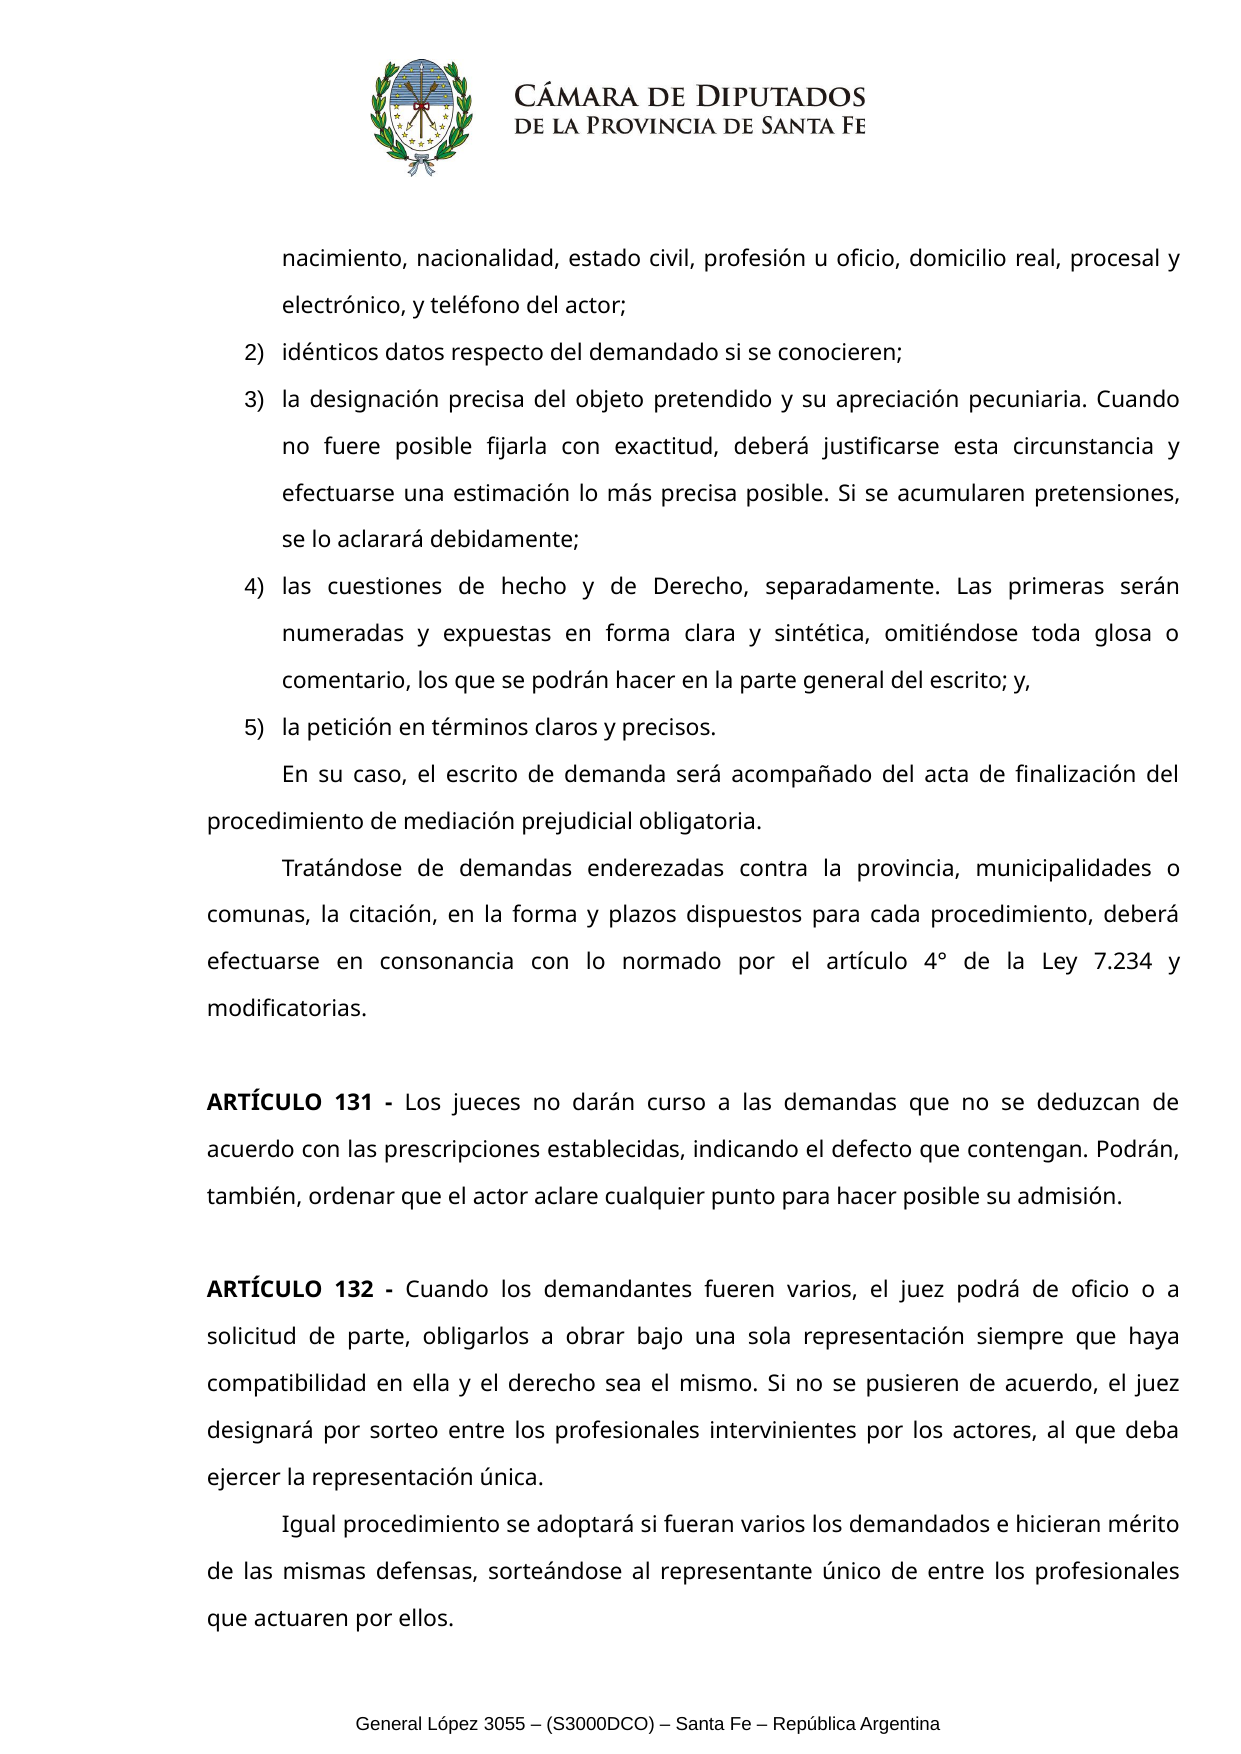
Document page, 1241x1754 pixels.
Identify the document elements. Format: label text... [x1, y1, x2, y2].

text En su caso, el escrito de demanda será acompañado del acta de finalización del procedimiento de mediación prejudicial obligatoria. [207, 758, 1181, 836]
list las cuestiones de hecho y de Derecho, separadamente. Las primeras serán numeradas y expuestas en forma clara y sintética, omitiéndose toda glosa o comentario, los que se podrán hacer en la parte general del escrito; y, [244, 570, 1181, 695]
picture [370, 59, 866, 181]
list la petición en términos claros y precisos. [244, 711, 1181, 742]
list la designación precisa del objeto pretendido y su apreciación pecuniaria. Cuando no fuere posible fijarla con exactitud, deberá justificarse esta circunstancia y efectuarse una estimación lo más precisa posible. Si se acumularen pretensiones, se lo aclarará debidamente; [244, 383, 1181, 555]
text Tratándose de demandas enderezadas contra la provincia, municipalidades o comunas, la citación, en la forma y plazos dispuestos para cada procedimiento, deberá efectuarse en consonancia con lo normado por el artículo 4° de la Ley 7.234 y modificatorias. [207, 852, 1181, 1023]
list nacimiento, nacionalidad, estado civil, profesión u oficio, domicilio real, procesal y electrónico, y teléfono del actor; [244, 242, 1181, 320]
text Igual procedimiento se adoptará si fueran varios los demandados e hicieran mérito de las mismas defensas, sorteándose al representante único de entre los profesionales que actuaren por ellos. [207, 1508, 1181, 1633]
text ARTÍCULO 132 - Cuando los demandantes fueren varios, el juez podrá de oficio o a solicitud de parte, obligarlos a obrar bajo una sola representación siempre que haya compatibilidad en ella y el derecho sea el mismo. Si no se pusieren de acuerdo, el juez designará por sorteo entre los profesionales intervinientes por los actores, al que deba ejercer la representación única. [207, 1273, 1181, 1492]
list idénticos datos respecto del demandado si se conocieren; [244, 336, 1181, 367]
text ARTÍCULO 131 - Los jueces no darán curso a las demandas que no se deduzcan de acuerdo con las prescripciones establecidas, indicando el defecto que contengan. Podrán, también, ordenar que el actor aclare cualquier punto para hacer posible su admisión. [207, 1086, 1181, 1211]
